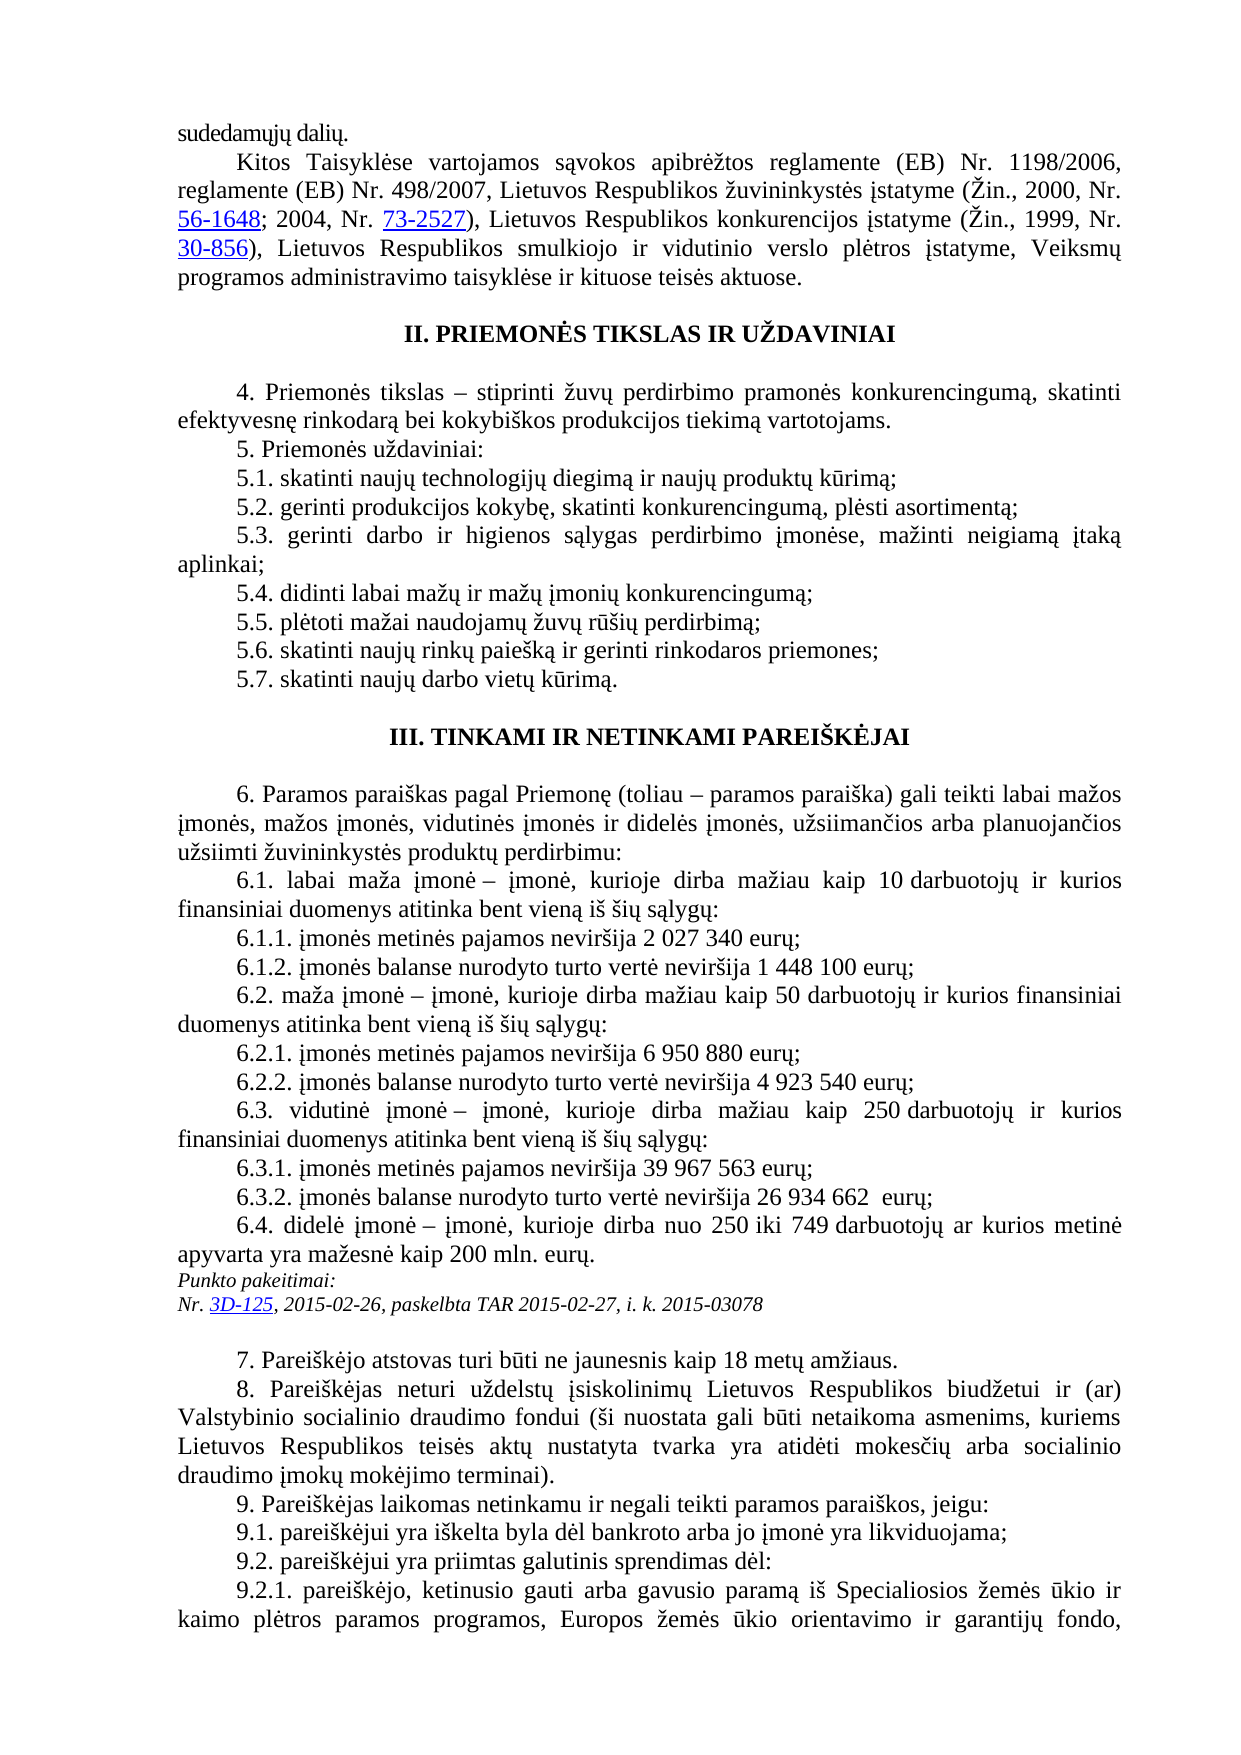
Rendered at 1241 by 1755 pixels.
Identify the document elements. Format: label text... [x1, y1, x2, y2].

text 6.2.1. įmonės metinės pajamos neviršija 6 950 880 eurų; [177, 1038, 1122, 1067]
text 7. Pareiškėjo atstovas turi būti ne jaunesnis kaip 18 metų amžiaus. [177, 1345, 1122, 1374]
text 9.2. pareiškėjui yra priimtas galutinis sprendimas dėl: [177, 1546, 1122, 1575]
text 5.1. skatinti naujų technologijų diegimą ir naujų produktų kūrimą; [177, 463, 1122, 492]
text III. TINKAMI IR NETINKAMI PAREIŠKĖJAI [177, 722, 1122, 751]
text 6.4. didelė įmonė – įmonė, kurioje dirba nuo 250 iki 749 darbuotojų ar kurios metinė apyvarta yra mažesnė kaip 200 mln. eurų. [177, 1211, 1122, 1268]
text 6.3.1. įmonės metinės pajamos neviršija 39 967 563 eurų; [177, 1153, 1122, 1182]
text Nr. 3D-125, 2015-02-26, paskelbta TAR 2015-02-27, i. k. 2015-03078 [177, 1292, 1122, 1316]
text 5.3. gerinti darbo ir higienos sąlygas perdirbimo įmonėse, mažinti neigiamą įtaką aplinkai; [177, 521, 1122, 578]
text 4. Priemonės tikslas – stiprinti žuvų perdirbimo pramonės konkurencingumą, skatinti efektyvesnę rinkodarą bei kokybiškos produkcijos tiekimą vartotojams. [177, 377, 1122, 434]
text 6.1.1. įmonės metinės pajamos neviršija 2 027 340 eurų; [177, 923, 1122, 952]
text sudedamųjų dalių. [177, 118, 1122, 147]
text 6. Paramos paraiškas pagal Priemonę (toliau – paramos paraiška) gali teikti labai mažos įmonės, mažos įmonės, vidutinės įmonės ir didelės įmonės, užsiimančios arba planuojančios užsiimti žuvininkystės produktų perdirbimu: [177, 779, 1122, 866]
text 9. Pareiškėjas laikomas netinkamu ir negali teikti paramos paraiškos, jeigu: [177, 1489, 1122, 1517]
text 6.2.2. įmonės balanse nurodyto turto vertė neviršija 4 923 540 eurų; [177, 1067, 1122, 1096]
text 6.1.2. įmonės balanse nurodyto turto vertė neviršija 1 448 100 eurų; [177, 952, 1122, 981]
text 5. Priemonės uždaviniai: [177, 434, 1122, 463]
text 6.3.2. įmonės balanse nurodyto turto vertė neviršija 26 934 662 eurų; [177, 1182, 1122, 1211]
text 6.2. maža įmonė – įmonė, kurioje dirba mažiau kaip 50 darbuotojų ir kurios finansiniai duomenys atitinka bent vieną iš šių sąlygų: [177, 981, 1122, 1038]
text 9.2.1. pareiškėjo, ketinusio gauti arba gavusio paramą iš Specialiosios žemės ūkio ir kaimo plėtros paramos programos, Europos žemės ūkio orientavimo ir garantijų fondo, [177, 1575, 1122, 1632]
text II. PRIEMONĖS TIKSLAS IR UŽDAVINIAI [177, 319, 1122, 348]
text 9.1. pareiškėjui yra iškelta byla dėl bankroto arba jo įmonė yra likviduojama; [177, 1517, 1122, 1546]
text 5.7. skatinti naujų darbo vietų kūrimą. [177, 664, 1122, 693]
text 6.3. vidutinė įmonė – įmonė, kurioje dirba mažiau kaip 250 darbuotojų ir kurios finansiniai duomenys atitinka bent vieną iš šių sąlygų: [177, 1096, 1122, 1153]
text 5.4. didinti labai mažų ir mažų įmonių konkurencingumą; [177, 578, 1122, 607]
text Punkto pakeitimai: [177, 1268, 1122, 1292]
text 5.5. plėtoti mažai naudojamų žuvų rūšių perdirbimą; [177, 607, 1122, 636]
text 8. Pareiškėjas neturi uždelstų įsiskolinimų Lietuvos Respublikos biudžetui ir (ar) Valstybinio socialinio draudimo fondui (ši nuostata gali būti netaikoma asmenims, kuriems Lietuvos Respublikos teisės aktų nustatyta tvarka yra atidėti mokesčių arba socialinio draudimo įmokų mokėjimo terminai). [177, 1374, 1122, 1489]
text 6.1. labai maža įmonė – įmonė, kurioje dirba mažiau kaip 10 darbuotojų ir kurios finansiniai duomenys atitinka bent vieną iš šių sąlygų: [177, 866, 1122, 923]
text 5.6. skatinti naujų rinkų paiešką ir gerinti rinkodaros priemones; [177, 636, 1122, 664]
text 5.2. gerinti produkcijos kokybę, skatinti konkurencingumą, plėsti asortimentą; [177, 492, 1122, 521]
text Kitos Taisyklėse vartojamos sąvokos apibrėžtos reglamente (EB) Nr. 1198/2006, reglamente (EB) Nr. 498/2007, Lietuvos Respublikos žuvininkystės įstatyme (Žin., 2000, Nr. 56-1648; 2004, Nr. 73-2527), Lietuvos Respublikos konkurencijos įstatyme (Žin., 1999, Nr. 30-856), Lietuvos Respublikos smulkiojo ir vidutinio verslo plėtros įstatyme, Veiksmų programos administravimo taisyklėse ir kituose teisės aktuose. [177, 147, 1122, 291]
